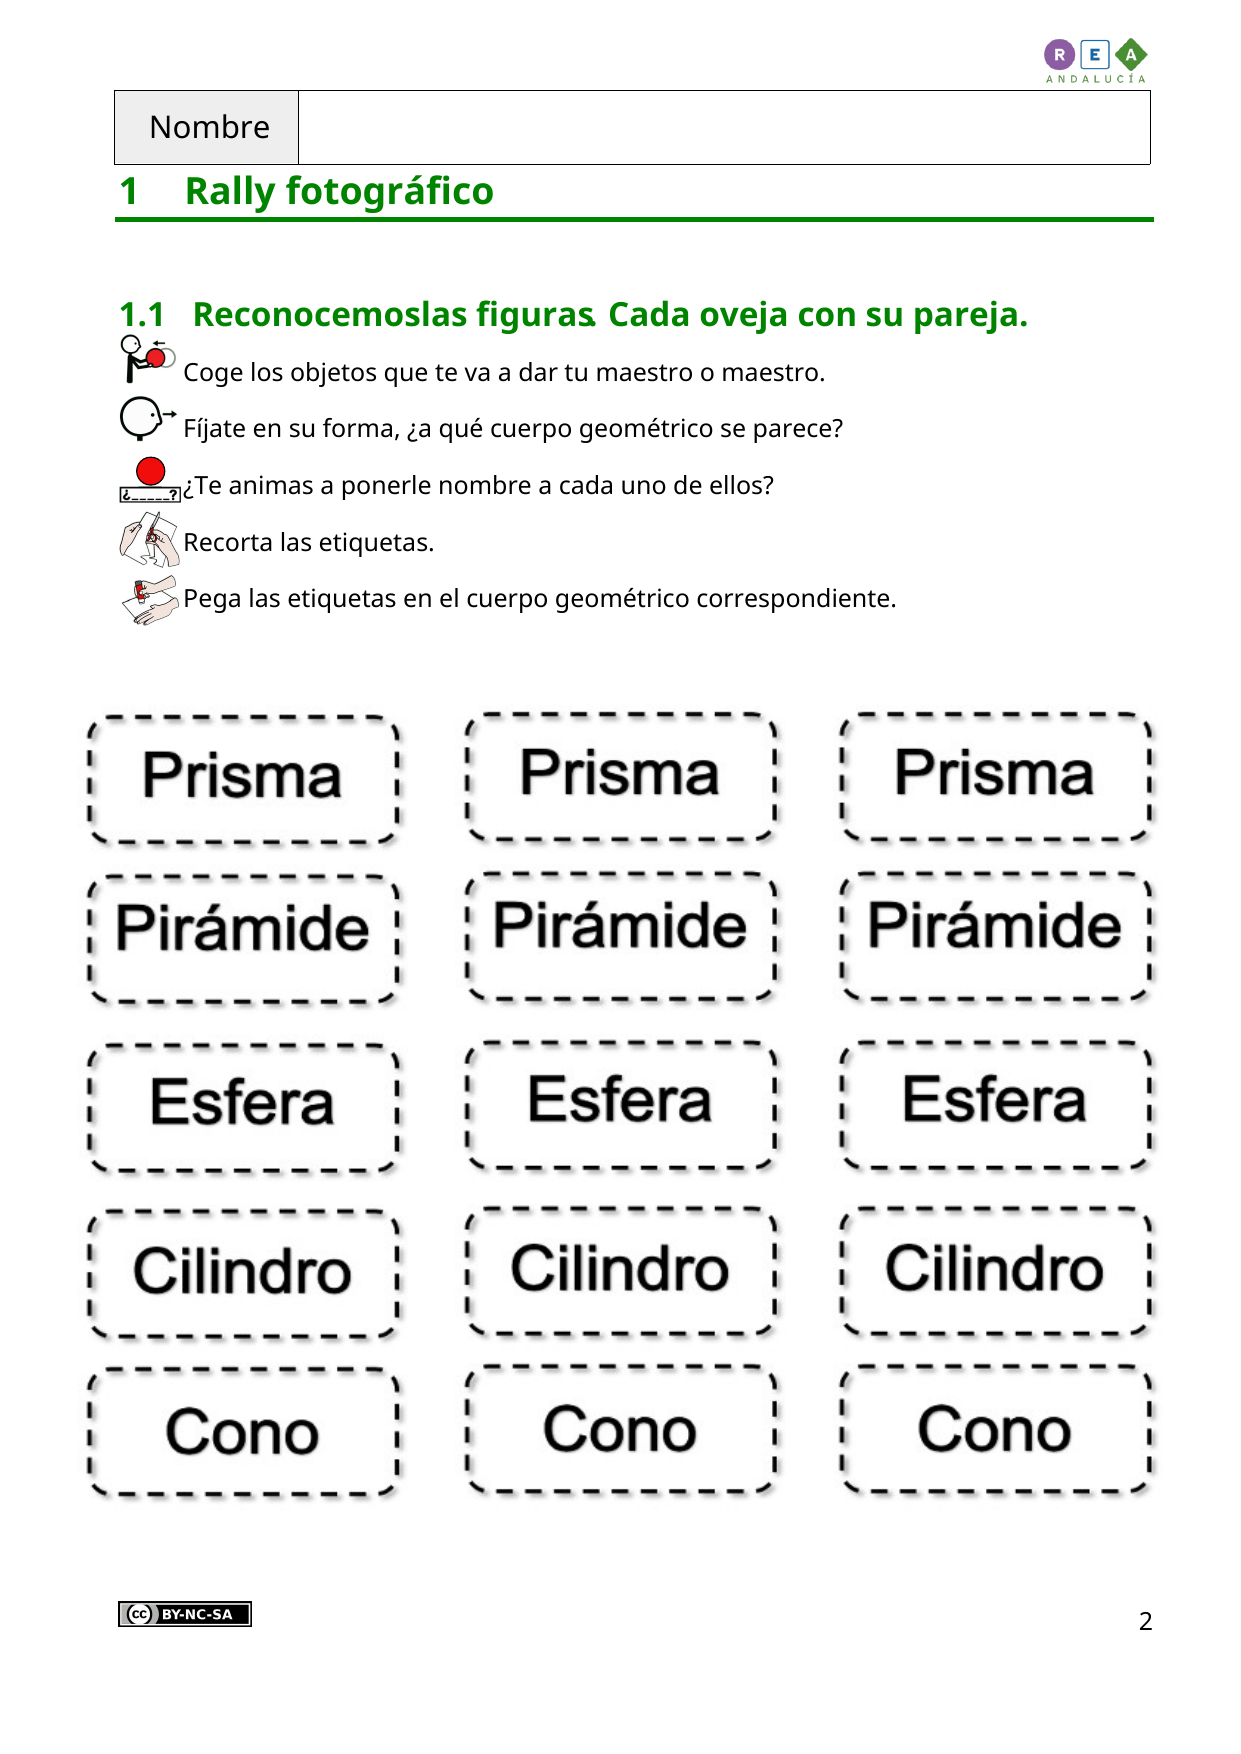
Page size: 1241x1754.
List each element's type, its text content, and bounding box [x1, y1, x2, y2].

picture [118, 445, 180, 450]
picture [1039, 33, 1152, 88]
text 2 [1138, 1603, 1157, 1637]
picture [119, 558, 181, 581]
text Reconocemos [192, 291, 496, 336]
text 1.1 [118, 291, 170, 336]
picture [66, 671, 1193, 1556]
picture [118, 329, 178, 354]
table_header Nombre [115, 91, 298, 163]
table_header [299, 91, 1150, 163]
text las figuras [496, 291, 643, 336]
text Pega las etiquetas en el cuerpo geométrico correspondiente. [118, 581, 1103, 615]
text Cada oveja con su pareja. [643, 291, 1142, 336]
text Recorta las etiquetas. [118, 524, 527, 558]
text Fíjate en su forma, ¿a qué cuerpo geométrico se parece? [118, 411, 1047, 445]
text ¿Te animas a ponerle nombre a cada uno de ellos? [118, 467, 958, 501]
picture [118, 388, 180, 411]
picture [119, 509, 180, 524]
text 1 Rally fotográfico [118, 164, 1152, 215]
picture [119, 615, 181, 631]
text Coge los objetos que te va a dar tu maestro o maestro. [118, 354, 1013, 388]
picture [118, 1601, 252, 1627]
